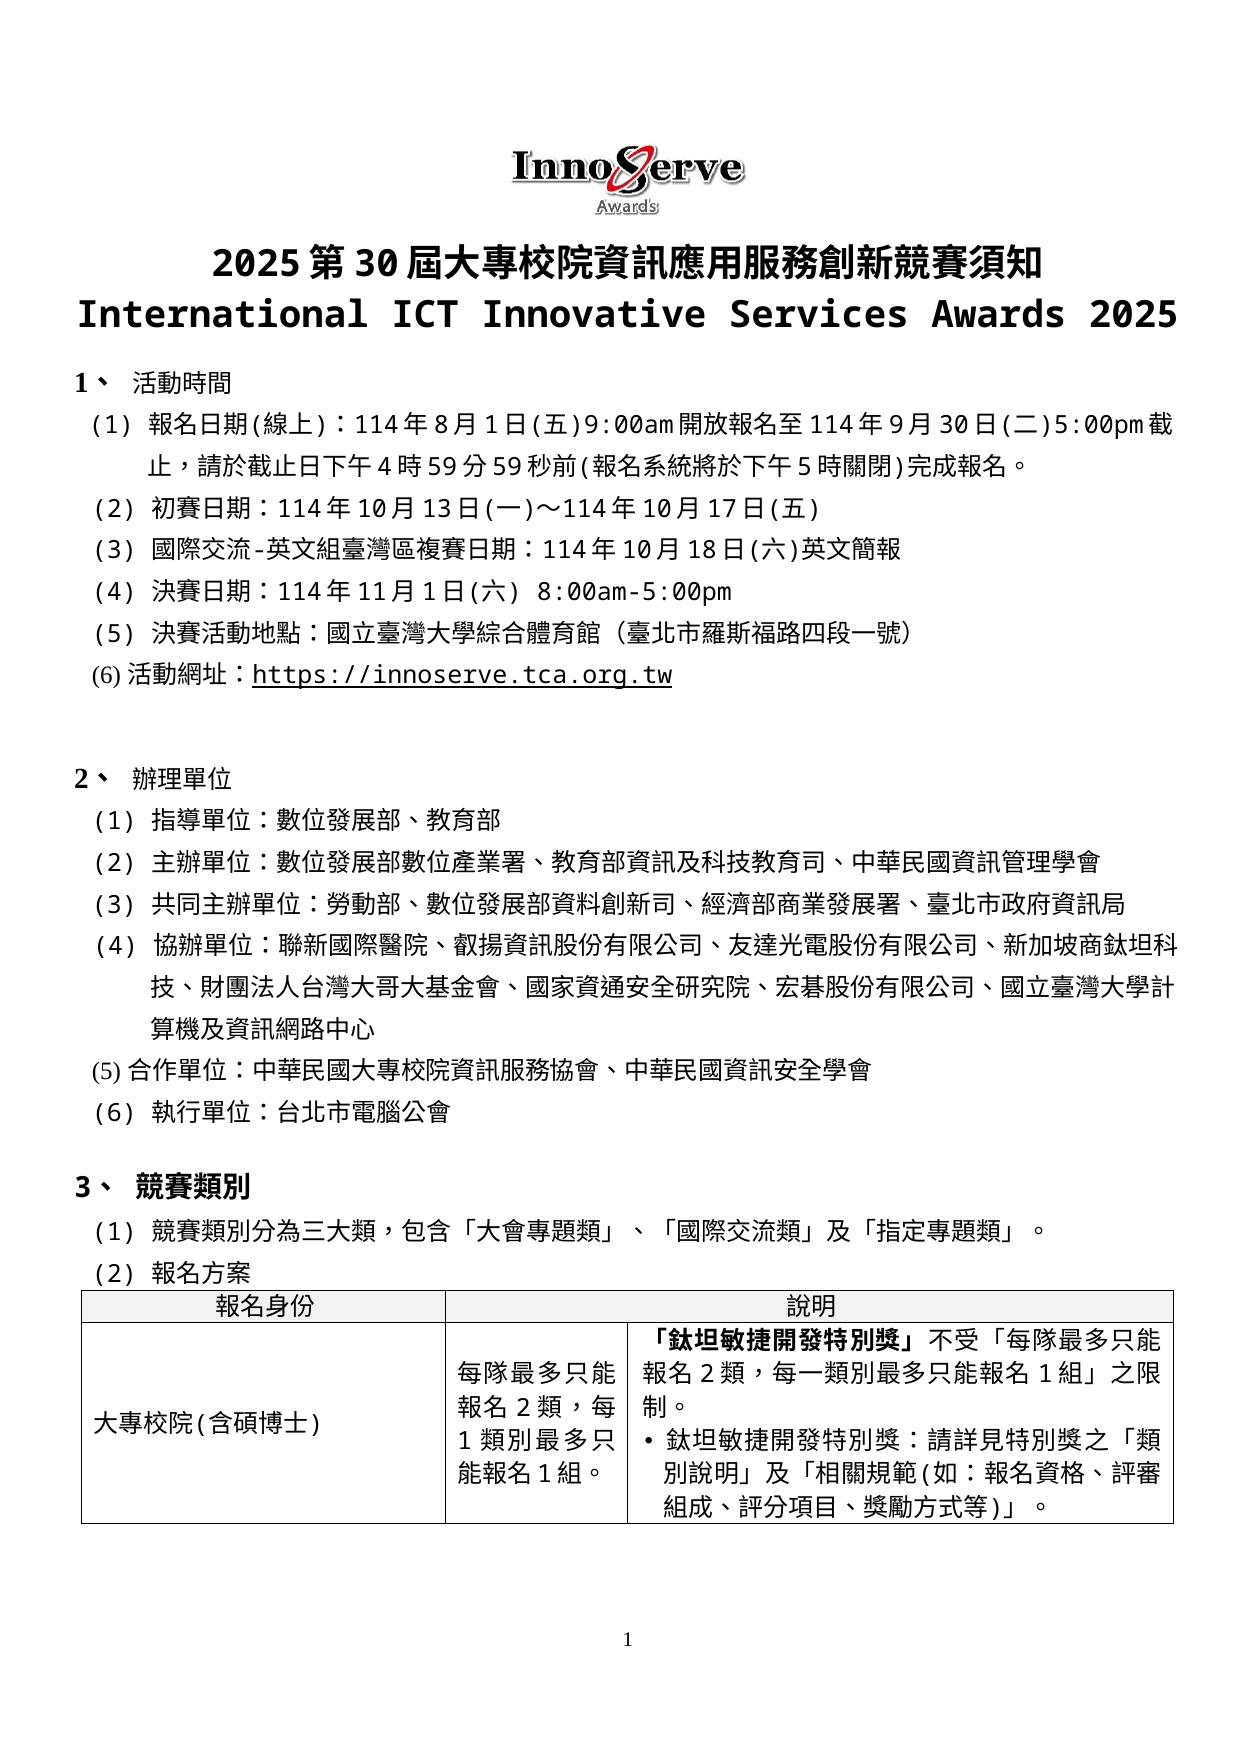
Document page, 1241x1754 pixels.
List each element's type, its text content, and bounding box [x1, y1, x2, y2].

list 報名日期(線上)：114年8月1日(五)9:00am開放報名至114年9月30日(二)5:00pm截止，請於截止日下午4時59分59秒前(報名系統將於下午5時關閉)完成報名。 [89, 401, 1181, 484]
list 主辦單位：數位發展部數位產業署、教育部資訊及科技教育司、中華民國資訊管理學會 [92, 838, 1181, 880]
table_cell 「鈦坦敏捷開發特別獎」不受「每隊最多只能報名2類，每一類別最多只能報名1組」之限制。 鈦坦敏捷開發特別獎：請詳見特別獎之「類別說明」及「相關規範(如：報名資格、評審組成、評分項目、獎勵方式等)」。 [628, 1323, 1173, 1523]
list 初賽日期：114年10月13日(一)～114年10月17日(五) [92, 484, 1181, 526]
list 競賽類別分為三大類，包含「大會專題類」、「國際交流類」及「指定專題類」。 [92, 1206, 1181, 1248]
text 2025第30屆大專校院資訊應用服務創新競賽須知 [74, 233, 1181, 287]
list 國際交流-英文組臺灣區複賽日期：114年10月18日(六)英文簡報 [92, 526, 1181, 567]
table_header 說明 [446, 1291, 1173, 1322]
list 共同主辦單位：勞動部、數位發展部資料創新司、經濟部商業發展署、臺北市政府資訊局 [92, 880, 1181, 921]
list 決賽活動地點：國立臺灣大學綜合體育館（臺北市羅斯福路四段一號） [92, 609, 1181, 651]
table_cell 大專校院(含碩博士) [82, 1323, 445, 1523]
text International ICT Innovative Services Awards 2025 [74, 287, 1181, 338]
list 辦理單位 [74, 734, 1181, 796]
list 報名方案 [92, 1248, 1181, 1289]
list 合作單位：中華民國大專校院資訊服務協會、中華民國資訊安全學會 [92, 1046, 1181, 1088]
list 執行單位：台北市電腦公會 [92, 1088, 1181, 1130]
table_cell 每隊最多只能報名2類，每1類別最多只能報名1組。 [446, 1323, 627, 1523]
list 指導單位：數位發展部、教育部 [92, 796, 1181, 838]
table_header 報名身份 [82, 1291, 445, 1322]
list 活動時間 [74, 338, 1181, 401]
list 協辦單位：聯新國際醫院、叡揚資訊股份有限公司、友達光電股份有限公司、新加坡商鈦坦科技、財團法人台灣大哥大基金會、國家資通安全研究院、宏碁股份有限公司、國立臺灣大學計算機及資訊網路中心 [93, 921, 1181, 1046]
list 競賽類別 [74, 1164, 1181, 1206]
list 決賽日期：114年11月1日(六) 8:00am-5:00pm [92, 567, 1181, 609]
list 活動網址：https://innoserve.tca.org.tw [92, 651, 1181, 692]
